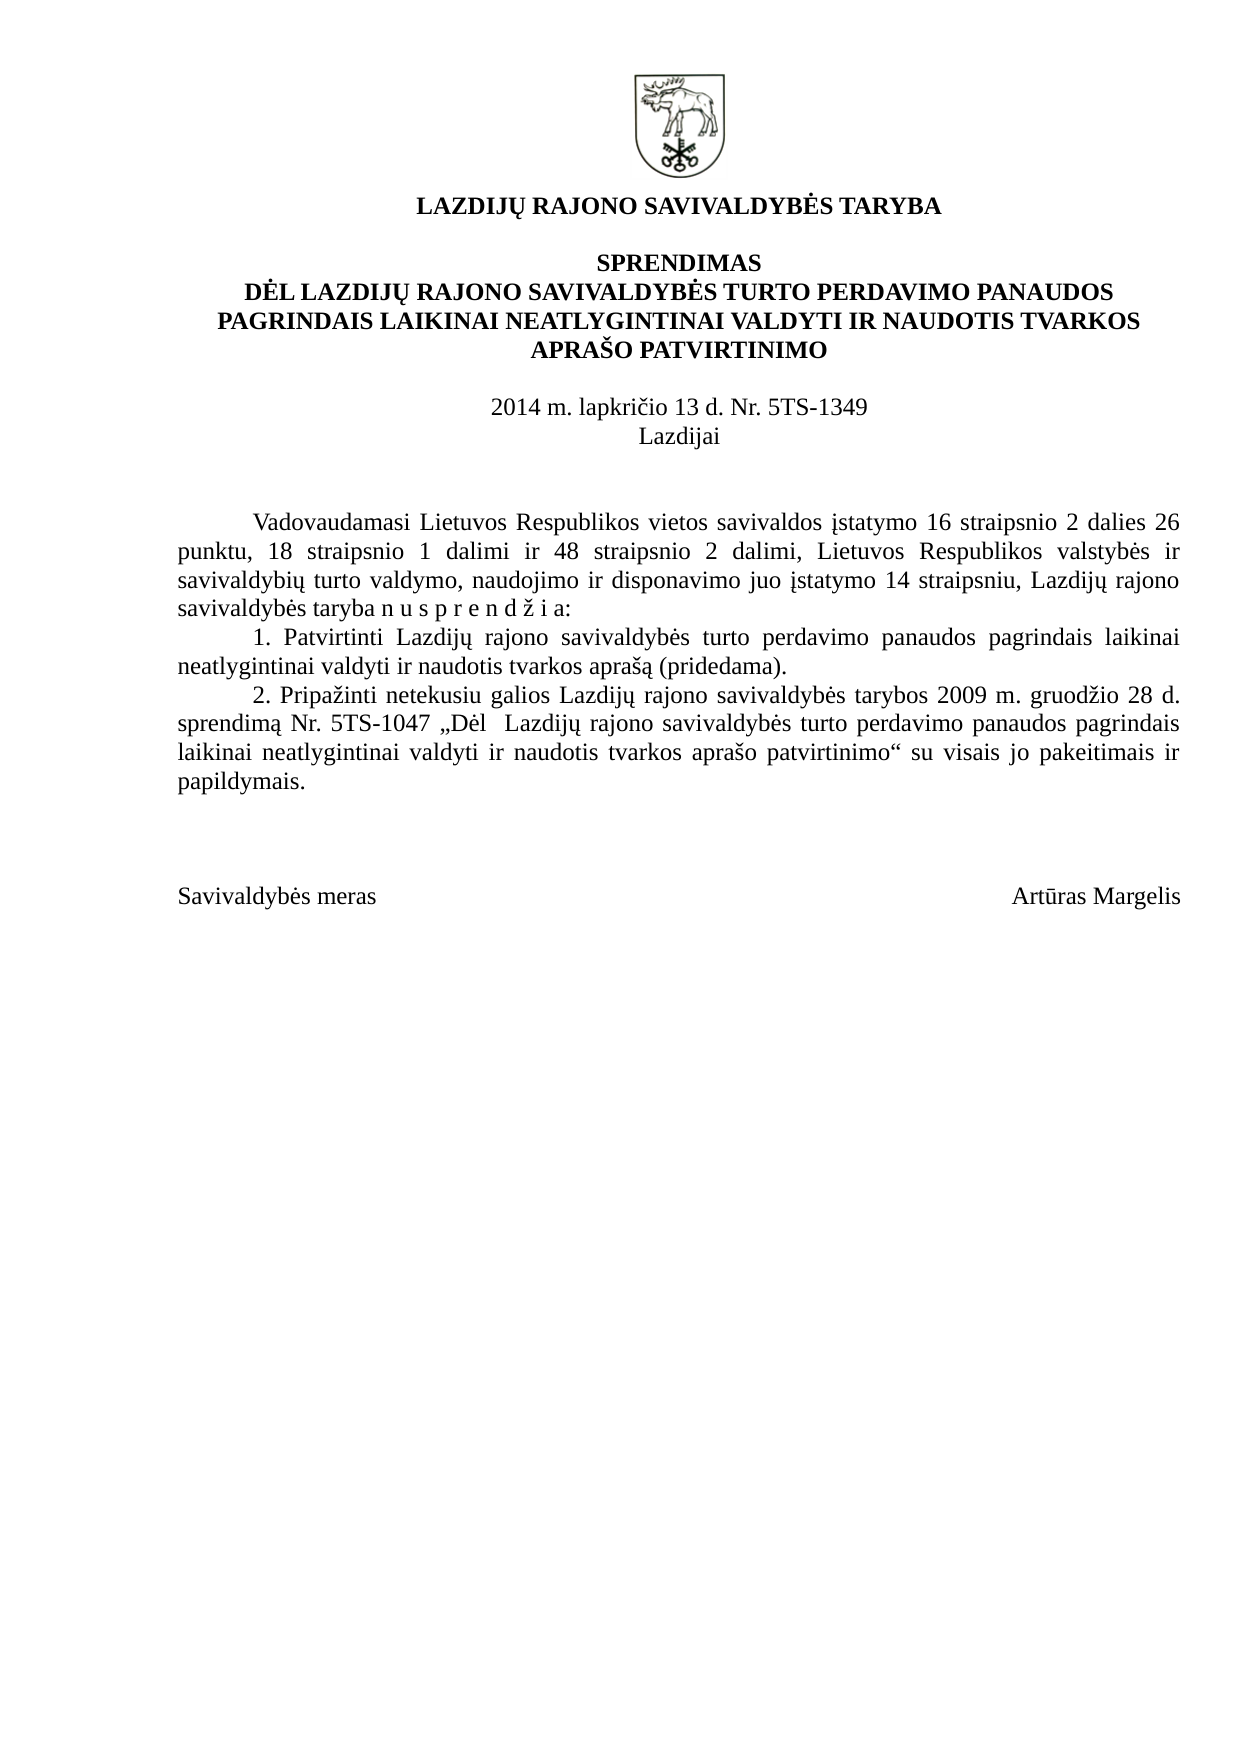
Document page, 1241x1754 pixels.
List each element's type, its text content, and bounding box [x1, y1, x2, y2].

text 2. Pripažinti netekusiu galios Lazdijų rajono savivaldybės tarybos 2009 m. gruodžio 28 d. sprendimą Nr. 5TS-1047 „Dėl Lazdijų rajono savivaldybės turto perdavimo panaudos pagrindais laikinai neatlygintinai valdyti ir naudotis tvarkos aprašo patvirtinimo“ su visais jo pakeitimais ir papildymais. [177, 680, 1181, 795]
text SPRENDIMAS [177, 248, 1181, 277]
text LAZDIJŲ RAJONO SAVIVALDYBĖS TARYBA [177, 191, 1181, 220]
text DĖL LAZDIJŲ RAJONO SAVIVALDYBĖS TURTO PERDAVIMO PANAUDOS PAGRINDAIS LAIKINAI NEATLYGINTINAI VALDYTI IR NAUDOTIS TVARKOS APRAŠO PATVIRTINIMO [177, 277, 1181, 363]
text 1. Patvirtinti Lazdijų rajono savivaldybės turto perdavimo panaudos pagrindais laikinai neatlygintinai valdyti ir naudotis tvarkos aprašą (pridedama). [177, 622, 1181, 680]
text 2014 m. lapkričio 13 d. Nr. 5TS-1349 [177, 392, 1181, 421]
text Lazdijai [177, 421, 1181, 450]
text Savivaldybės meras Artūras Margelis [177, 881, 1181, 910]
text Vadovaudamasi Lietuvos Respublikos vietos savivaldos įstatymo 16 straipsnio 2 dalies 26 punktu, 18 straipsnio 1 dalimi ir 48 straipsnio 2 dalimi, Lietuvos Respublikos valstybės ir savivaldybių turto valdymo, naudojimo ir disponavimo juo įstatymo 14 straipsniu, Lazdijų rajono savivaldybės taryba n u s p r e n d ž i a: [177, 507, 1181, 622]
